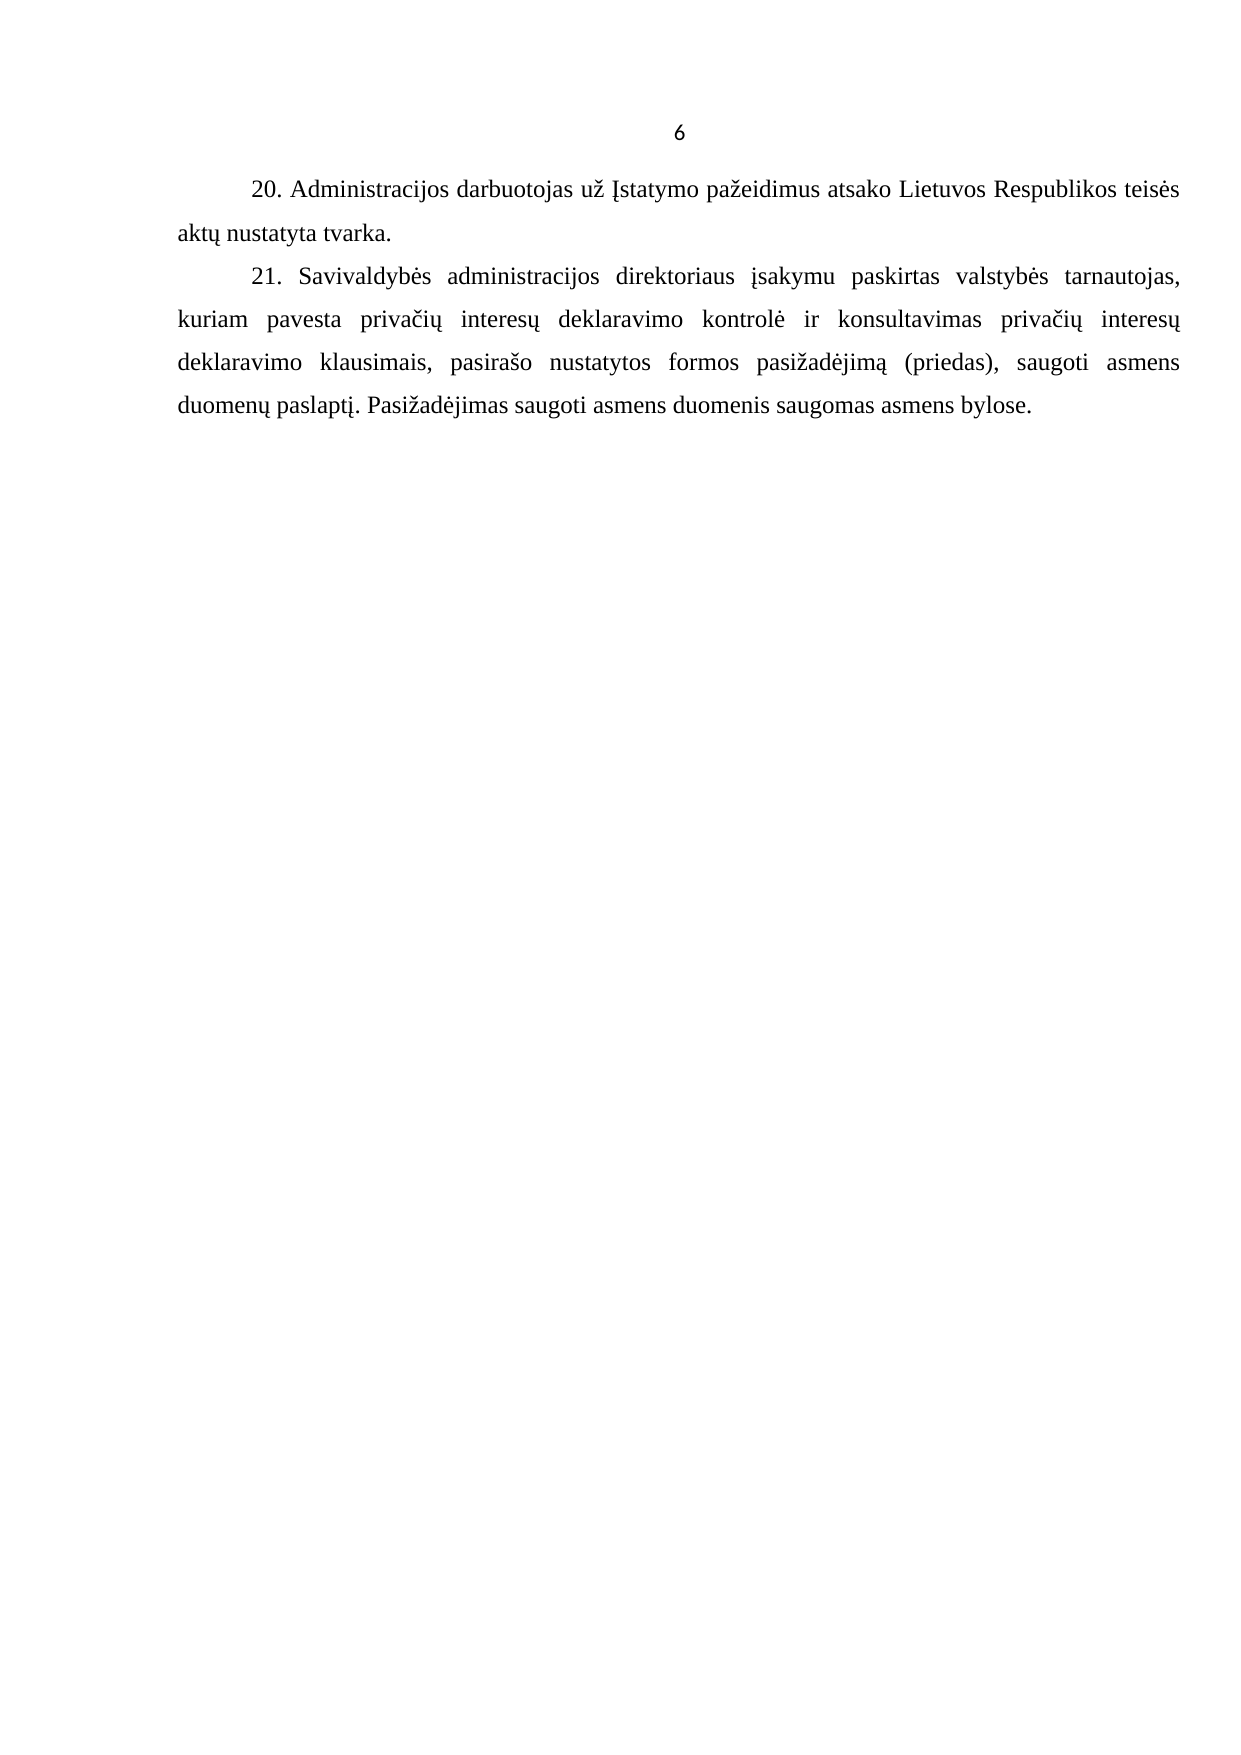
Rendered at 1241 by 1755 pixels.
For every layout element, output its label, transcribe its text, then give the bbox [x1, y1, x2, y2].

text 20. Administracijos darbuotojas už Įstatymo pažeidimus atsako Lietuvos Respublikos teisės aktų nustatyta tvarka. [177, 174, 1181, 246]
text 21. Savivaldybės administracijos direktoriaus įsakymu paskirtas valstybės tarnautojas, kuriam pavesta privačių interesų deklaravimo kontrolė ir konsultavimas privačių interesų deklaravimo klausimais, pasirašo nustatytos formos pasižadėjimą (priedas), saugoti asmens duomenų paslaptį. Pasižadėjimas saugoti asmens duomenis saugomas asmens bylose. [177, 261, 1181, 419]
